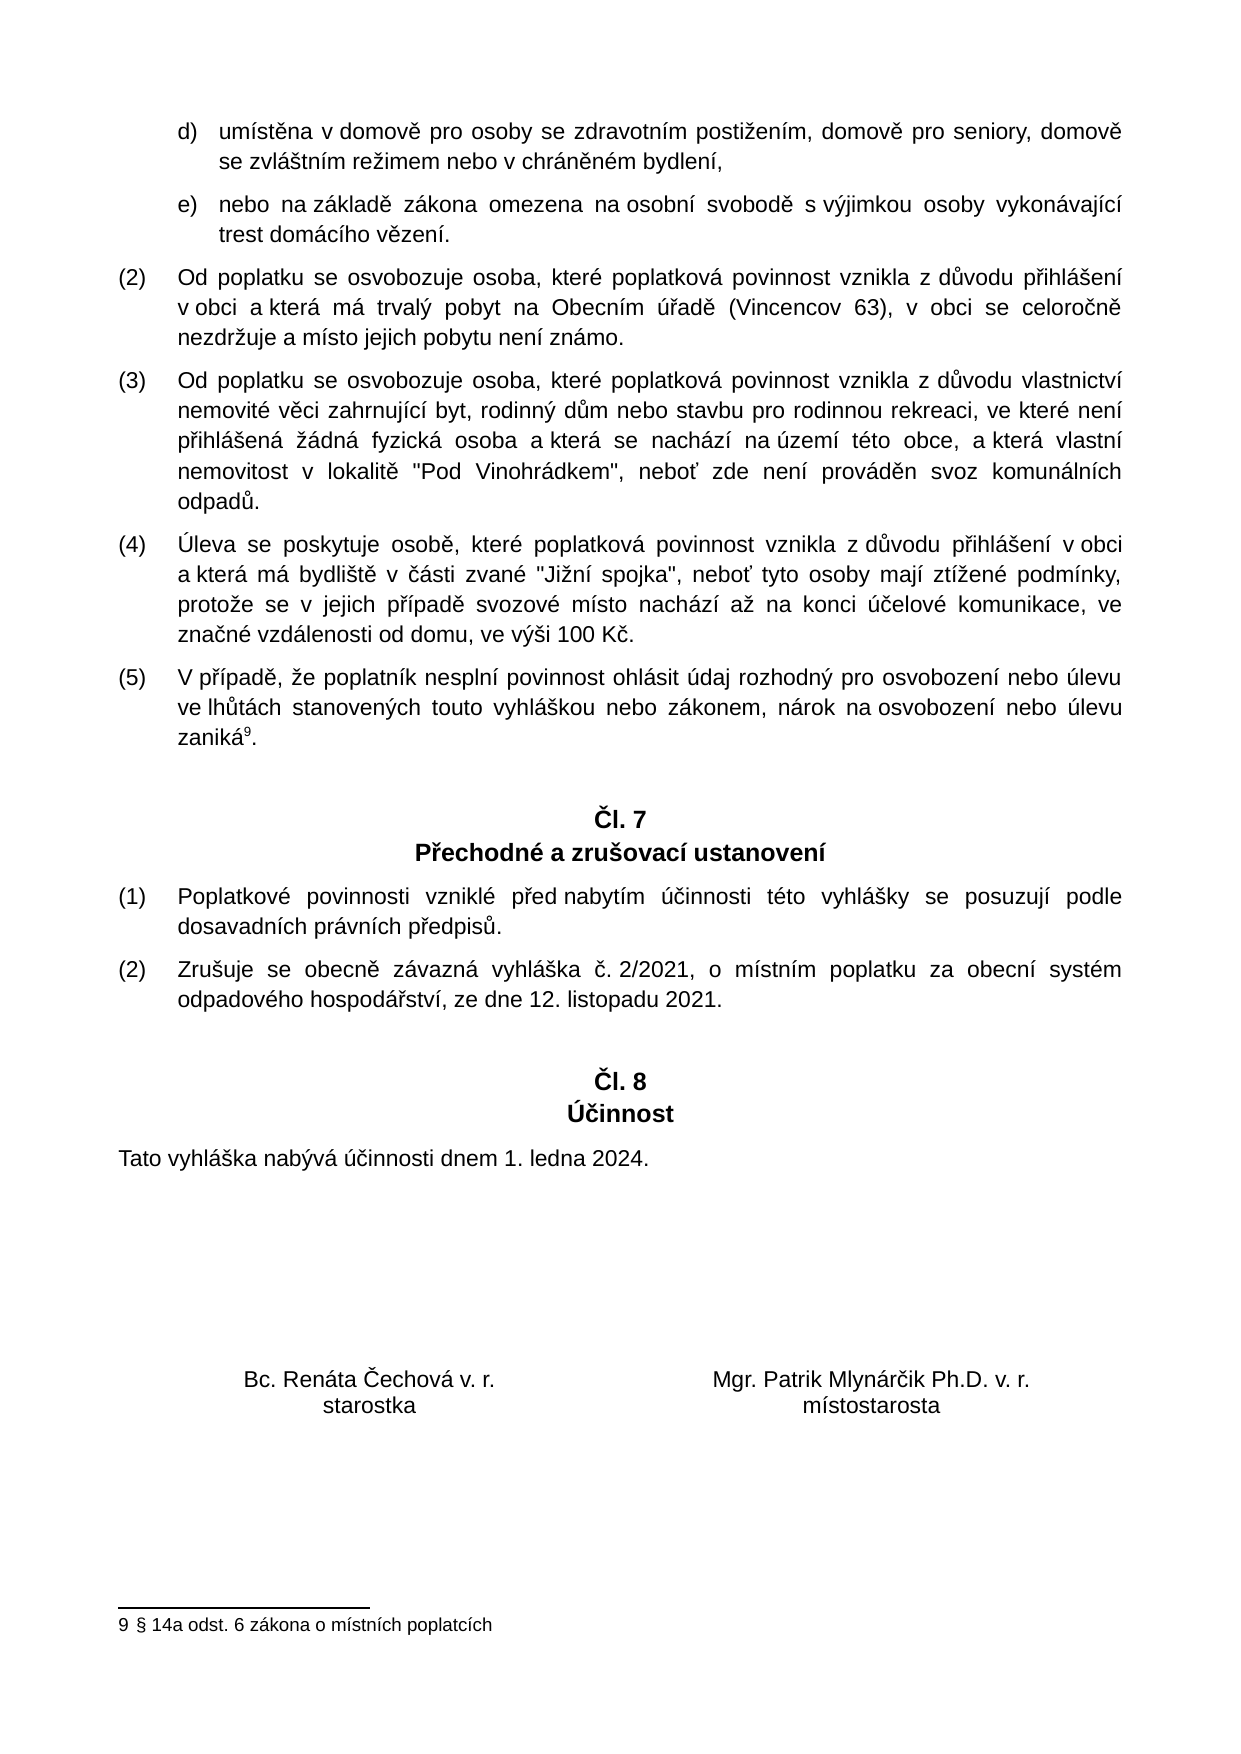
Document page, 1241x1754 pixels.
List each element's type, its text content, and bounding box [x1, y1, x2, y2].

table_cell [620, 1424, 1122, 1542]
list Od poplatku se osvobozuje osoba, které poplatková povinnost vznikla z důvodu přihlášení v obci a která má trvalý pobyt na Obecním úřadě (Vincencov 63), v obci se celoročně nezdržuje a místo jejich pobytu není známo. [118, 264, 1122, 351]
list Od poplatku se osvobozuje osoba, které poplatková povinnost vznikla z důvodu vlastnictví nemovité věci zahrnující byt, rodinný dům nebo stavbu pro rodinnou rekreaci, ve které není přihlášená žádná fyzická osoba a která se nachází na území této obce, a která vlastní nemovitost v lokalitě "Pod Vinohrádkem", neboť zde není prováděn svoz komunálních odpadů. [118, 367, 1122, 514]
subtitle Čl. 7 Přechodné a zrušovací ustanovení [118, 804, 1122, 866]
table_header Bc. Renáta Čechová v. r. starostka [118, 1306, 620, 1424]
list Zrušuje se obecně závazná vyhláška č. 2/2021, o místním poplatku za obecní systém odpadového hospodářství, ze dne 12. listopadu 2021. [118, 956, 1122, 1013]
subtitle Čl. 8 Účinnost [118, 1066, 1122, 1128]
list Poplatkové povinnosti vzniklé před nabytím účinnosti této vyhlášky se posuzují podle dosavadních právních předpisů. [118, 883, 1122, 940]
list Úleva se poskytuje osobě, které poplatková povinnost vznikla z důvodu přihlášení v obci a která má bydliště v části zvané "Jižní spojka", neboť tyto osoby mají ztížené podmínky, protože se v jejich případě svozové místo nachází až na konci účelové komunikace, ve značné vzdálenosti od domu, ve výši 100 Kč. [118, 531, 1122, 648]
table_header Mgr. Patrik Mlynárčik Ph.D. v. r. místostarosta [620, 1306, 1122, 1424]
list nebo na základě zákona omezena na osobní svobodě s výjimkou osoby vykonávající trest domácího vězení. [177, 191, 1122, 248]
list § 14a odst. 6 zákona o místních poplatcích [118, 1614, 1122, 1635]
list umístěna v domově pro osoby se zdravotním postižením, domově pro seniory, domově se zvláštním režimem nebo v chráněném bydlení, [177, 118, 1122, 175]
text Tato vyhláška nabývá účinnosti dnem 1. ledna 2024. [118, 1145, 1122, 1171]
list V případě, že poplatník nesplní povinnost ohlásit údaj rozhodný pro osvobození nebo úlevu ve lhůtách stanovených touto vyhláškou nebo zákonem, nárok na osvobození nebo úlevu zaniká. [118, 664, 1122, 751]
table_cell [118, 1424, 620, 1542]
